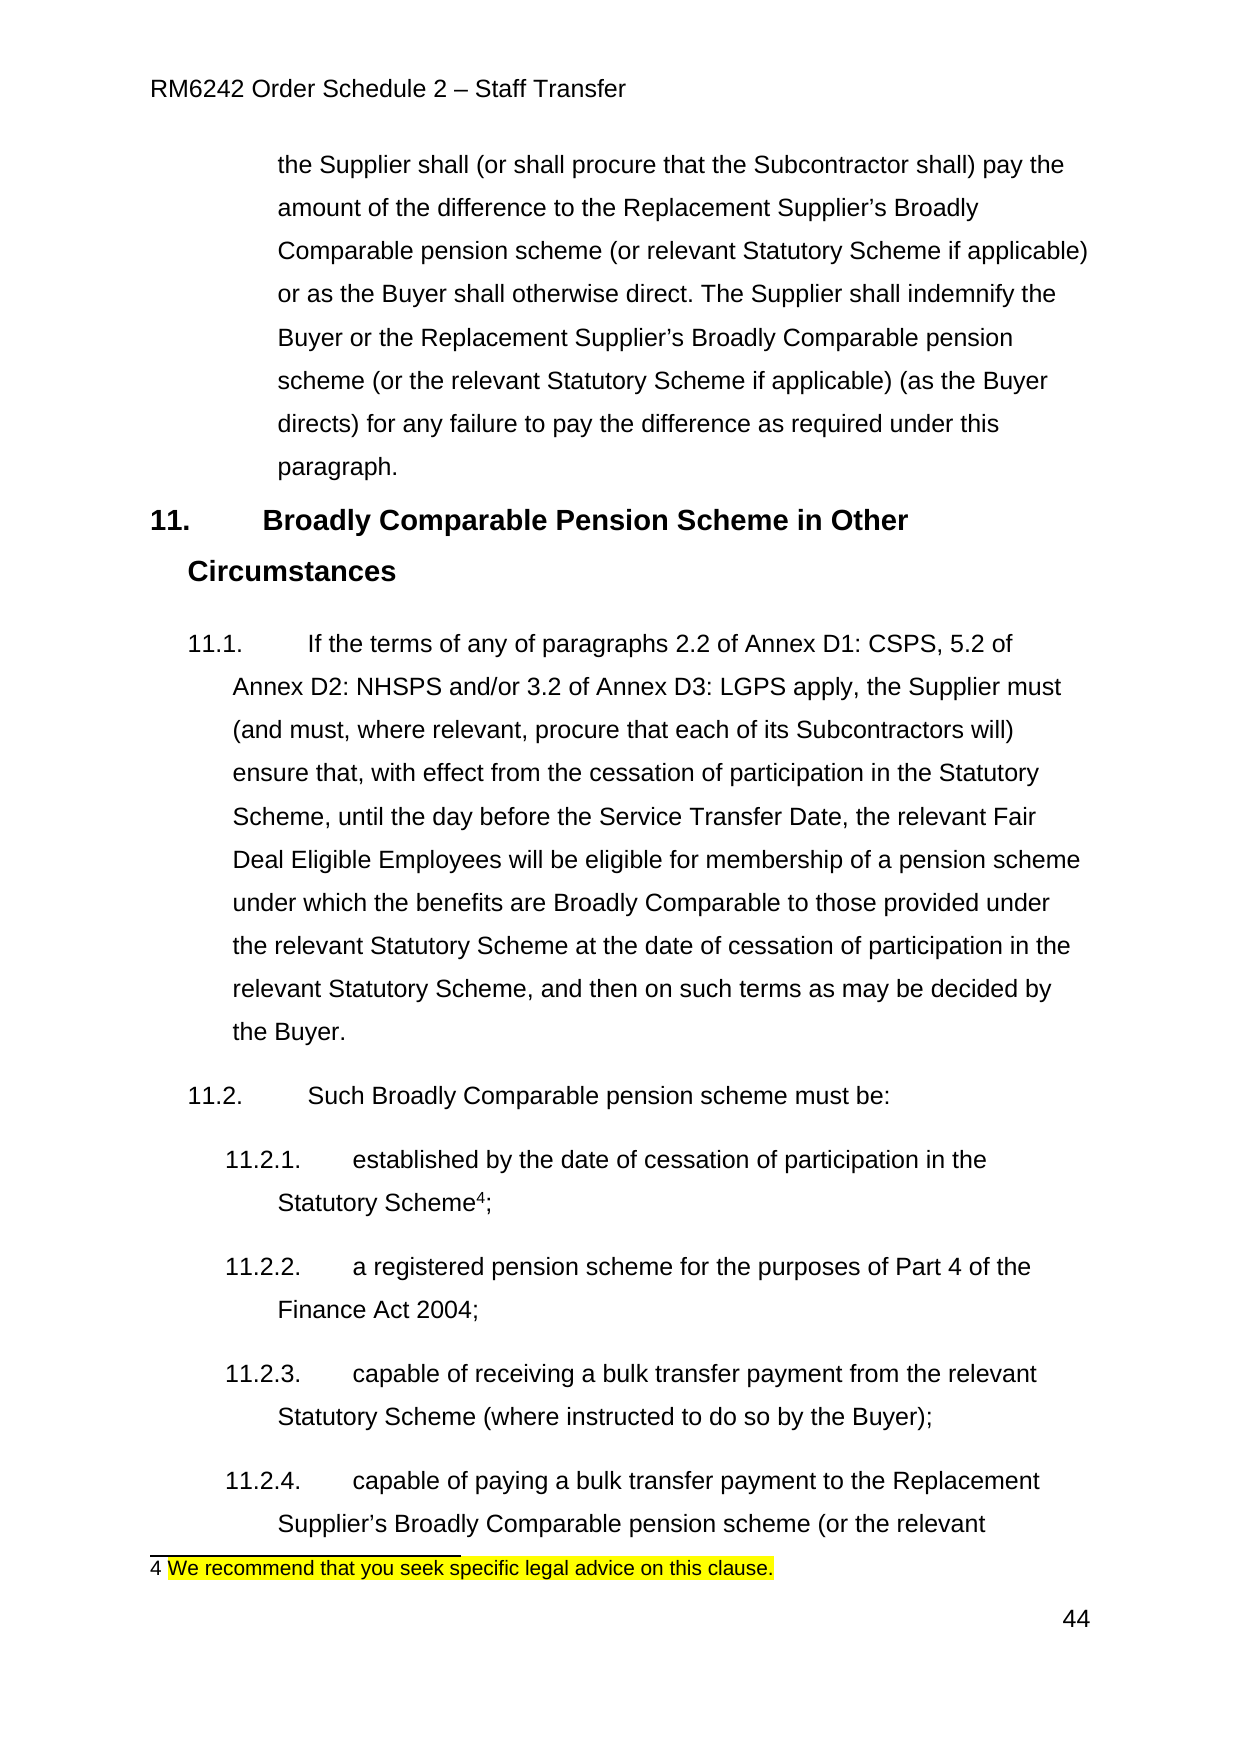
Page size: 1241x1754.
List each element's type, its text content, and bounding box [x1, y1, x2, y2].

list If the terms of any of paragraphs 2.2 of Annex D1: CSPS, 5.2 of Annex D2: NHSPS and/or 3.2 of Annex D3: LGPS apply, the Supplier must (and must, where relevant, procure that each of its Subcontractors will) ensure that, with effect from the cessation of participation in the Statutory Scheme, until the day before the Service Transfer Date, the relevant Fair Deal Eligible Employees will be eligible for membership of a pension scheme under which the benefits are Broadly Comparable to those provided under the relevant Statutory Scheme at the date of cessation of participation in the relevant Statutory Scheme, and then on such terms as may be decided by the Buyer. [187, 629, 1090, 1046]
subtitle Broadly Comparable Pension Scheme in Other Circumstances [150, 503, 1090, 587]
list Such Broadly Comparable pension scheme must be: [187, 1081, 1090, 1110]
list We recommend that you seek specific legal advice on this clause. [150, 1556, 1090, 1580]
list established by the date of cessation of participation in the Statutory Scheme; [225, 1145, 1090, 1217]
list capable of receiving a bulk transfer payment from the relevant Statutory Scheme (where instructed to do so by the Buyer); [225, 1359, 1090, 1431]
list capable of paying a bulk transfer payment to the Replacement Supplier’s Broadly Comparable pension scheme (or the relevant [225, 1466, 1090, 1538]
list the Supplier shall (or shall procure that the Subcontractor shall) pay the amount of the difference to the Replacement Supplier’s Broadly Comparable pension scheme (or relevant Statutory Scheme if applicable) or as the Buyer shall otherwise direct. The Supplier shall indemnify the Buyer or the Replacement Supplier’s Broadly Comparable pension scheme (or the relevant Statutory Scheme if applicable) (as the Buyer directs) for any failure to pay the difference as required under this paragraph. [225, 150, 1090, 481]
list a registered pension scheme for the purposes of Part 4 of the Finance Act 2004; [225, 1252, 1090, 1324]
